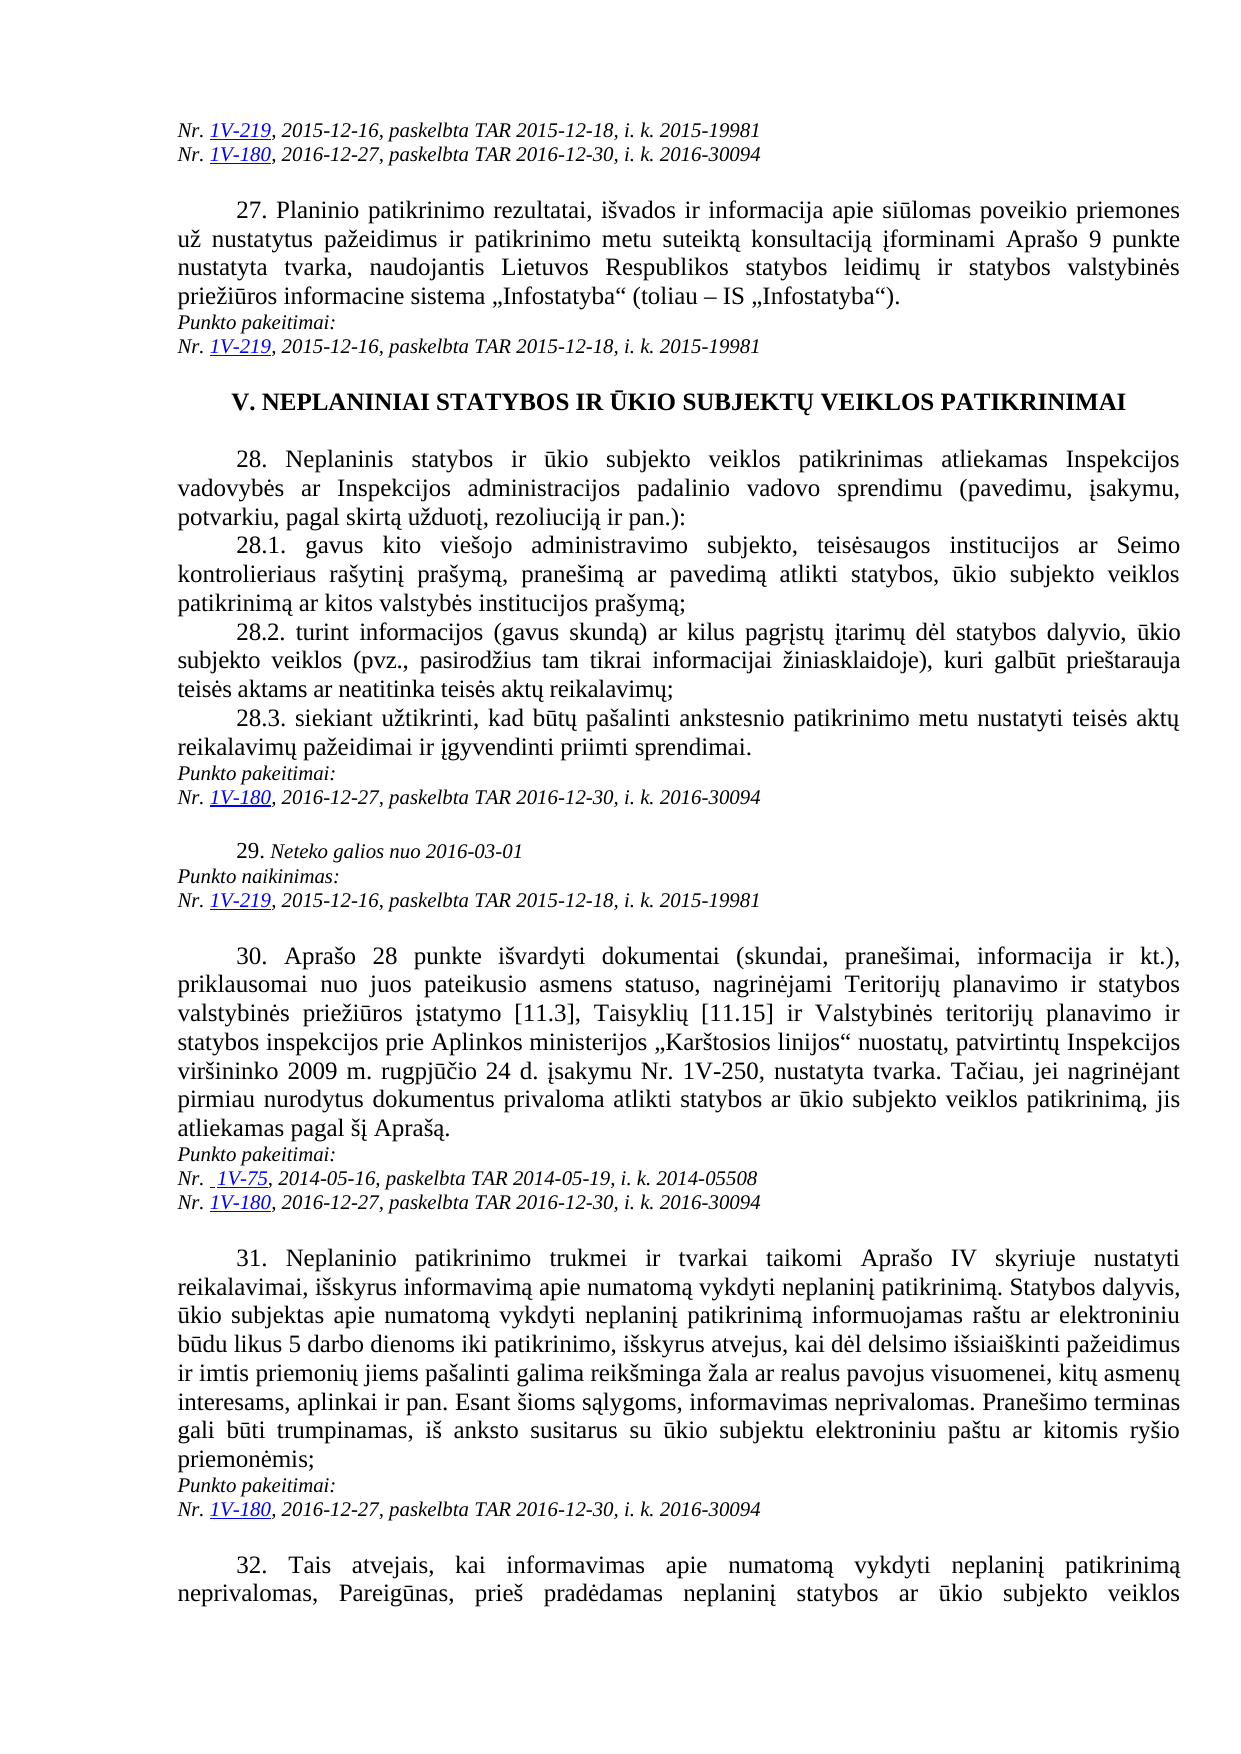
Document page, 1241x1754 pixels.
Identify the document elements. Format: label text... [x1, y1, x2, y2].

text Punkto naikinimas: [177, 864, 1181, 888]
text 30. Aprašo 28 punkte išvardyti dokumentai (skundai, pranešimai, informacija ir kt.), priklausomai nuo juos pateikusio asmens statuso, nagrinėjami Teritorijų planavimo ir statybos valstybinės priežiūros įstatymo [11.3], Taisyklių [11.15] ir Valstybinės teritorijų planavimo ir statybos inspekcijos prie Aplinkos ministerijos „Karštosios linijos“ nuostatų, patvirtintų Inspekcijos viršininko 2009 m. rugpjūčio 24 d. įsakymu Nr. 1V-250, nustatyta tvarka. Tačiau, jei nagrinėjant pirmiau nurodytus dokumentus privaloma atlikti statybos ar ūkio subjekto veiklos patikrinimą, jis atliekamas pagal šį Aprašą. [177, 941, 1181, 1142]
text Nr. 1V-219, 2015-12-16, paskelbta TAR 2015-12-18, i. k. 2015-19981 [177, 334, 1181, 358]
text 28.3. siekiant užtikrinti, kad būtų pašalinti ankstesnio patikrinimo metu nustatyti teisės aktų reikalavimų pažeidimai ir įgyvendinti priimti sprendimai. [177, 703, 1181, 761]
text 28.1. gavus kito viešojo administravimo subjekto, teisėsaugos institucijos ar Seimo kontrolieriaus rašytinį prašymą, pranešimą ar pavedimą atlikti statybos, ūkio subjekto veiklos patikrinimą ar kitos valstybės institucijos prašymą; [177, 531, 1181, 617]
text Punkto pakeitimai: [177, 310, 1181, 334]
text Nr. 1V-219, 2015-12-16, paskelbta TAR 2015-12-18, i. k. 2015-19981 [177, 118, 1181, 142]
text V. NEPLANINIAI STATYBOS ir ŪKIO SUBJEKTŲ VEIKLOS PATIKRINIMAI [177, 387, 1181, 416]
text Nr. 1V-180, 2016-12-27, paskelbta TAR 2016-12-30, i. k. 2016-30094 [177, 142, 1181, 166]
text Nr. 1V-219, 2015-12-16, paskelbta TAR 2015-12-18, i. k. 2015-19981 [177, 888, 1181, 912]
text Punkto pakeitimai: [177, 1473, 1181, 1497]
text Punkto pakeitimai: [177, 1142, 1181, 1166]
text Punkto pakeitimai: [177, 761, 1181, 785]
text Nr. 1V-180, 2016-12-27, paskelbta TAR 2016-12-30, i. k. 2016-30094 [177, 1190, 1181, 1214]
text 27. Planinio patikrinimo rezultatai, išvados ir informacija apie siūlomas poveikio priemones už nustatytus pažeidimus ir patikrinimo metu suteiktą konsultaciją įforminami Aprašo 9 punkte nustatyta tvarka, naudojantis Lietuvos Respublikos statybos leidimų ir statybos valstybinės priežiūros informacine sistema „Infostatyba“ (toliau – IS „Infostatyba“). [177, 195, 1181, 310]
text Nr. 1V-75, 2014-05-16, paskelbta TAR 2014-05-19, i. k. 2014-05508 [177, 1166, 1181, 1190]
text 28. Neplaninis statybos ir ūkio subjekto veiklos patikrinimas atliekamas Inspekcijos vadovybės ar Inspekcijos administracijos padalinio vadovo sprendimu (pavedimu, įsakymu, potvarkiu, pagal skirtą užduotį, rezoliuciją ir pan.): [177, 444, 1181, 531]
text 32. Tais atvejais, kai informavimas apie numatomą vykdyti neplaninį patikrinimą neprivalomas, Pareigūnas, prieš pradėdamas neplaninį statybos ar ūkio subjekto veiklos [177, 1550, 1181, 1607]
text Nr. 1V-180, 2016-12-27, paskelbta TAR 2016-12-30, i. k. 2016-30094 [177, 1497, 1181, 1521]
text Nr. 1V-180, 2016-12-27, paskelbta TAR 2016-12-30, i. k. 2016-30094 [177, 785, 1181, 809]
text 28.2. turint informacijos (gavus skundą) ar kilus pagrįstų įtarimų dėl statybos dalyvio, ūkio subjekto veiklos (pvz., pasirodžius tam tikrai informacijai žiniasklaidoje), kuri galbūt prieštarauja teisės aktams ar neatitinka teisės aktų reikalavimų; [177, 617, 1181, 703]
text 31. Neplaninio patikrinimo trukmei ir tvarkai taikomi Aprašo IV skyriuje nustatyti reikalavimai, išskyrus informavimą apie numatomą vykdyti neplaninį patikrinimą. Statybos dalyvis, ūkio subjektas apie numatomą vykdyti neplaninį patikrinimą informuojamas raštu ar elektroniniu būdu likus 5 darbo dienoms iki patikrinimo, išskyrus atvejus, kai dėl delsimo išsiaiškinti pažeidimus ir imtis priemonių jiems pašalinti galima reikšminga žala ar realus pavojus visuomenei, kitų asmenų interesams, aplinkai ir pan. Esant šioms sąlygoms, informavimas neprivalomas. Pranešimo terminas gali būti trumpinamas, iš anksto susitarus su ūkio subjektu elektroniniu paštu ar kitomis ryšio priemonėmis; [177, 1243, 1181, 1473]
text 29. Neteko galios nuo 2016-03-01 [177, 837, 1181, 864]
